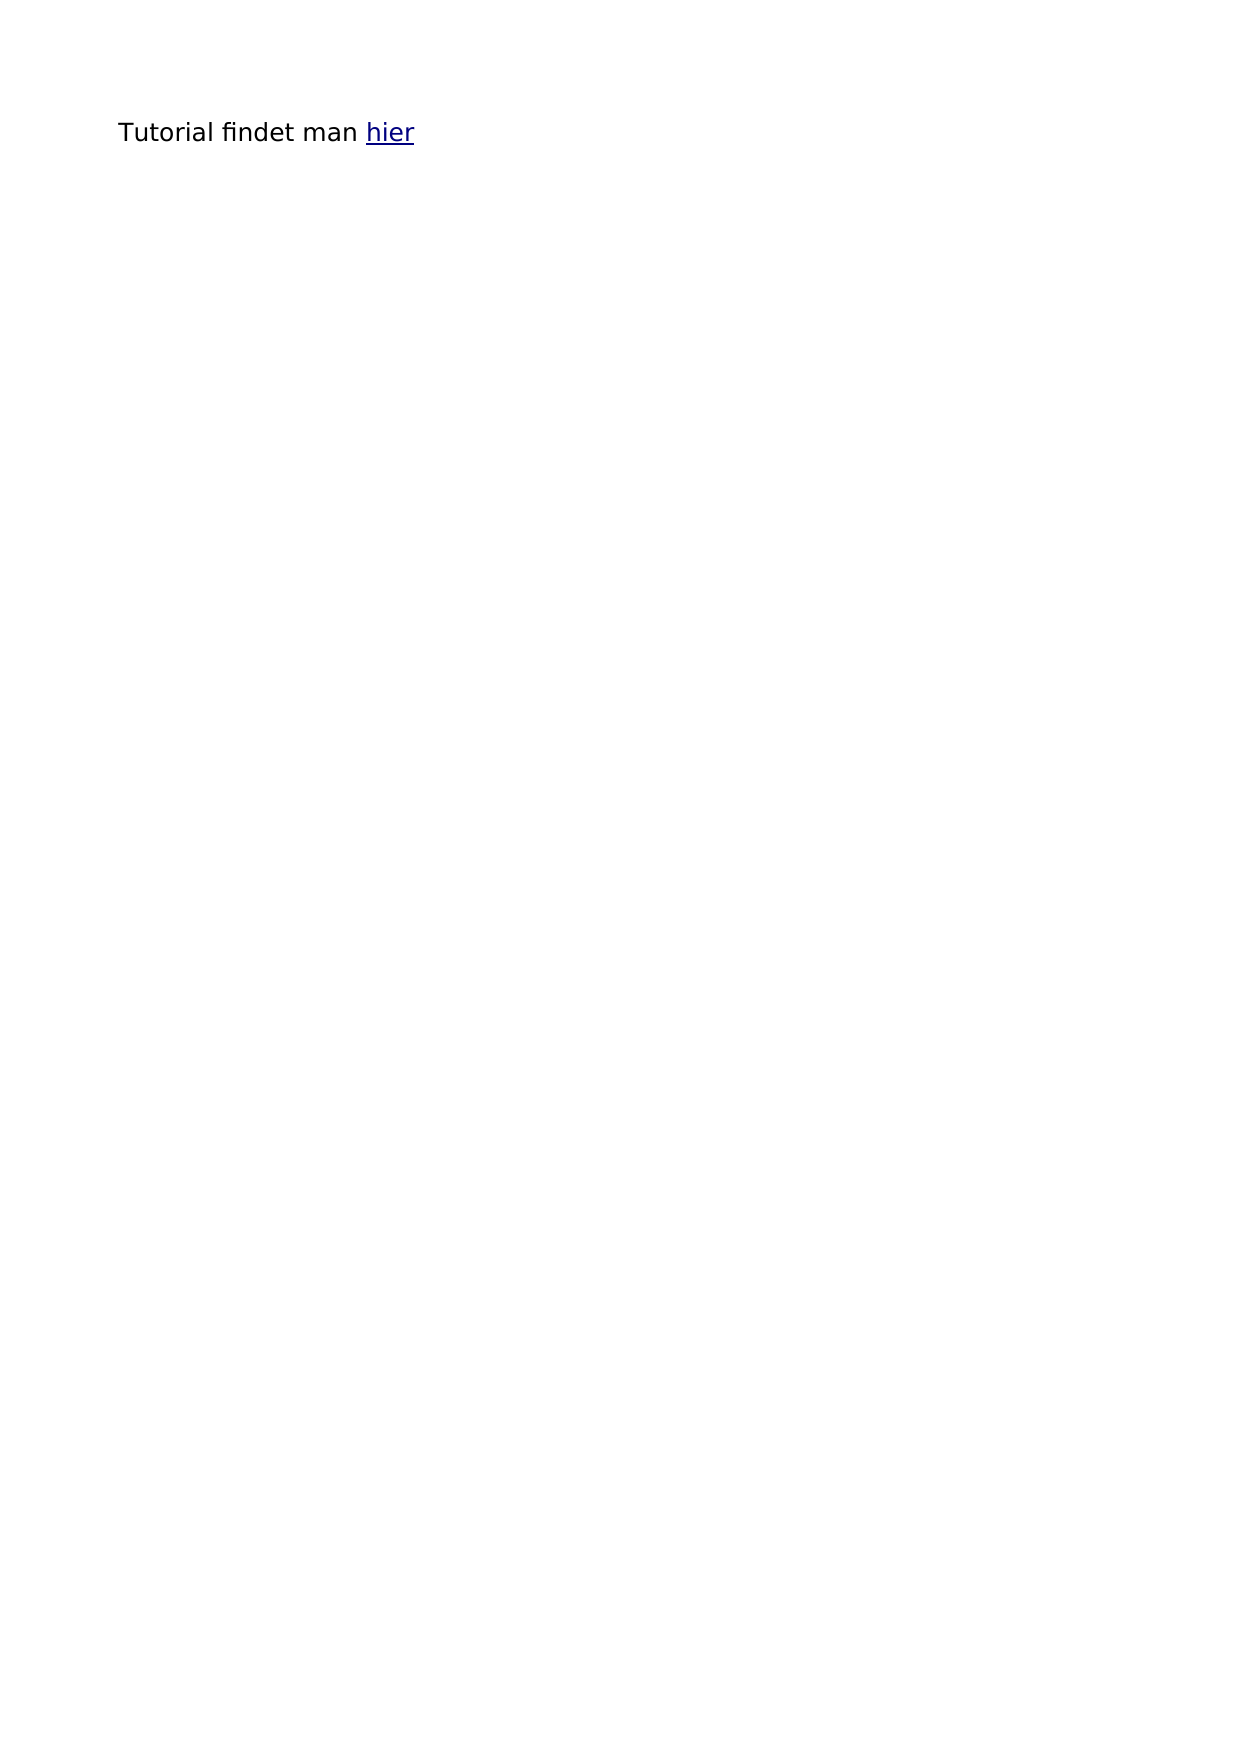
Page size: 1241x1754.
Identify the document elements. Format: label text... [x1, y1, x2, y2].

text Tutorial findet man hier [118, 118, 1122, 147]
